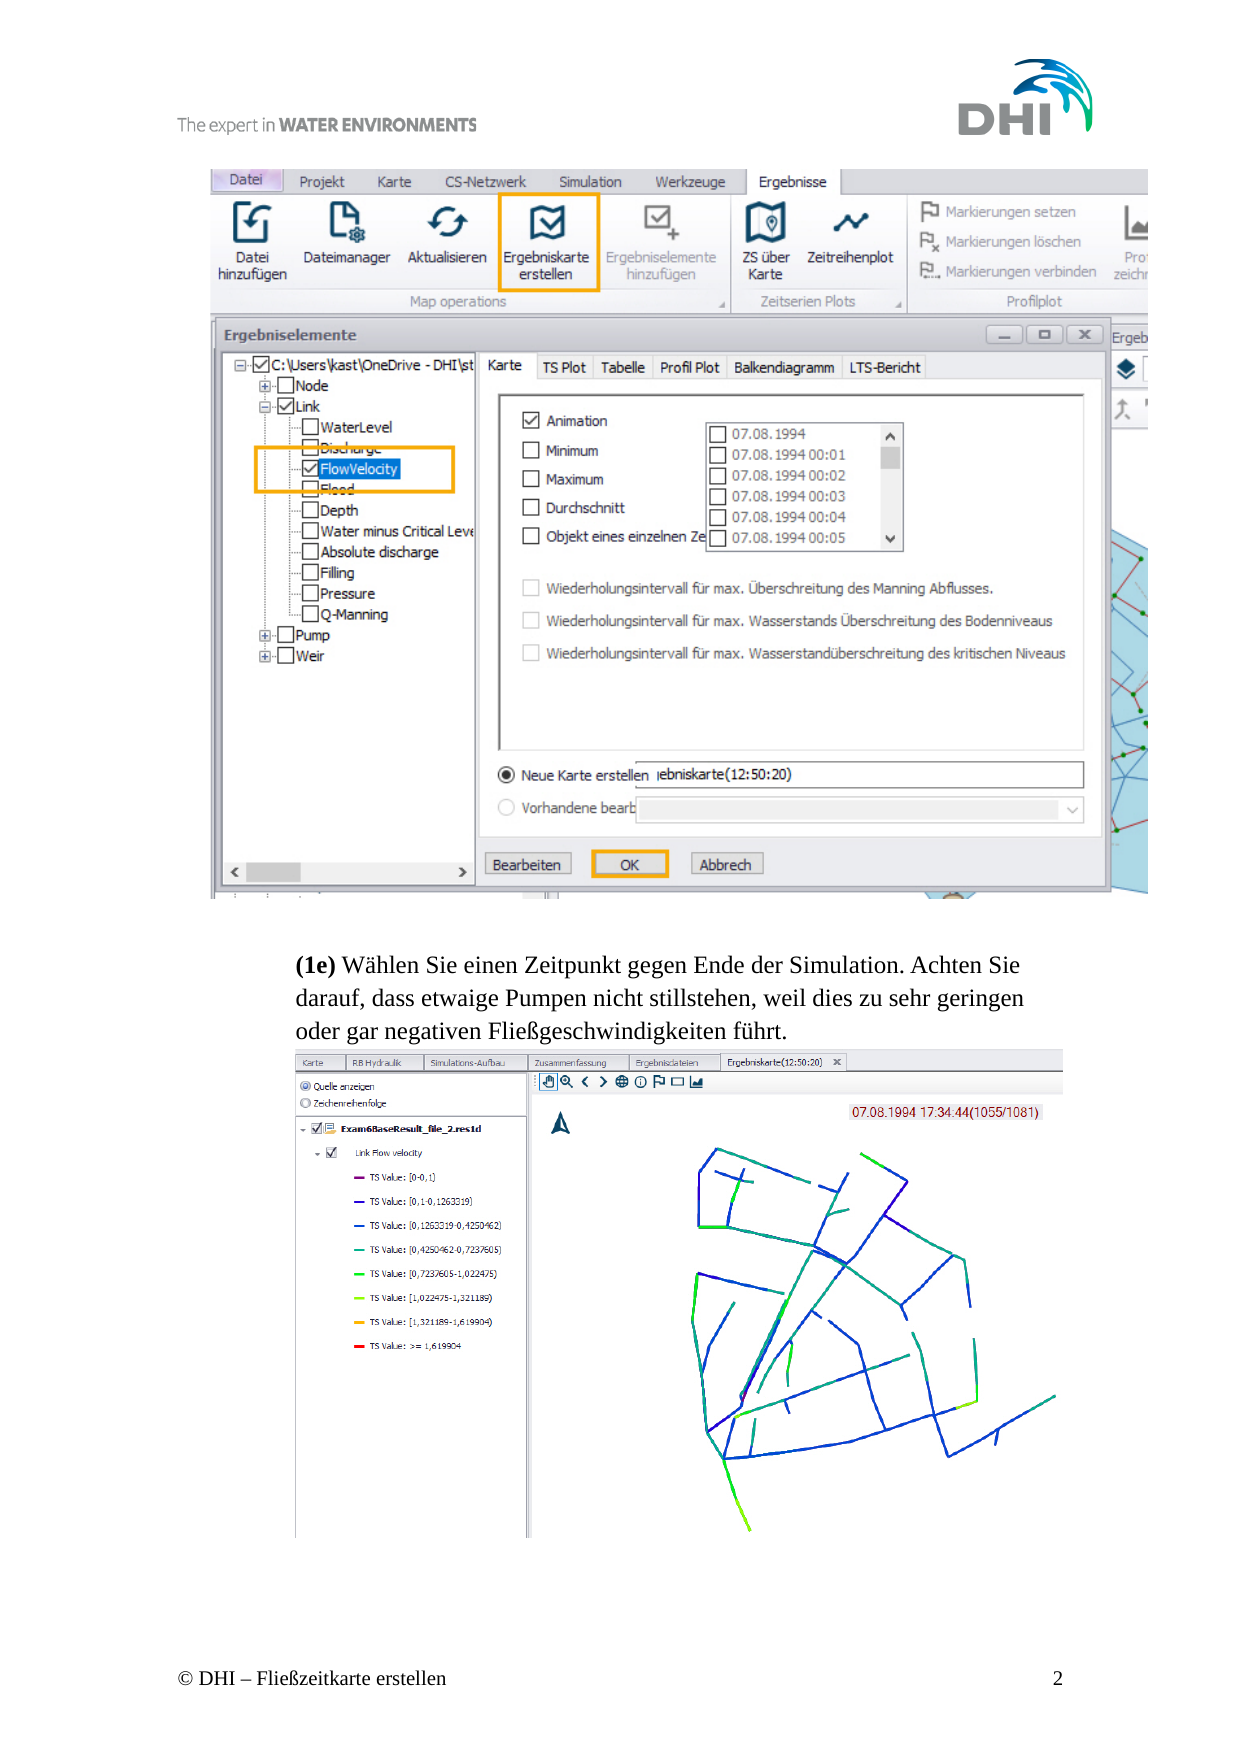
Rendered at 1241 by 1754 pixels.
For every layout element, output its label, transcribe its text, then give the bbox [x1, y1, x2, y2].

picture [295, 1049, 1063, 1538]
text (1e) Wählen Sie einen Zeitpunkt gegen Ende der Simulation. Achten Sie darauf, dass etwaige Pumpen nicht stillstehen, weil dies zu sehr geringen oder gar negativen Fließgeschwindigkeiten führt. [295, 950, 1063, 1045]
picture [958, 59, 1093, 135]
picture [177, 117, 477, 135]
picture [210, 169, 1148, 899]
